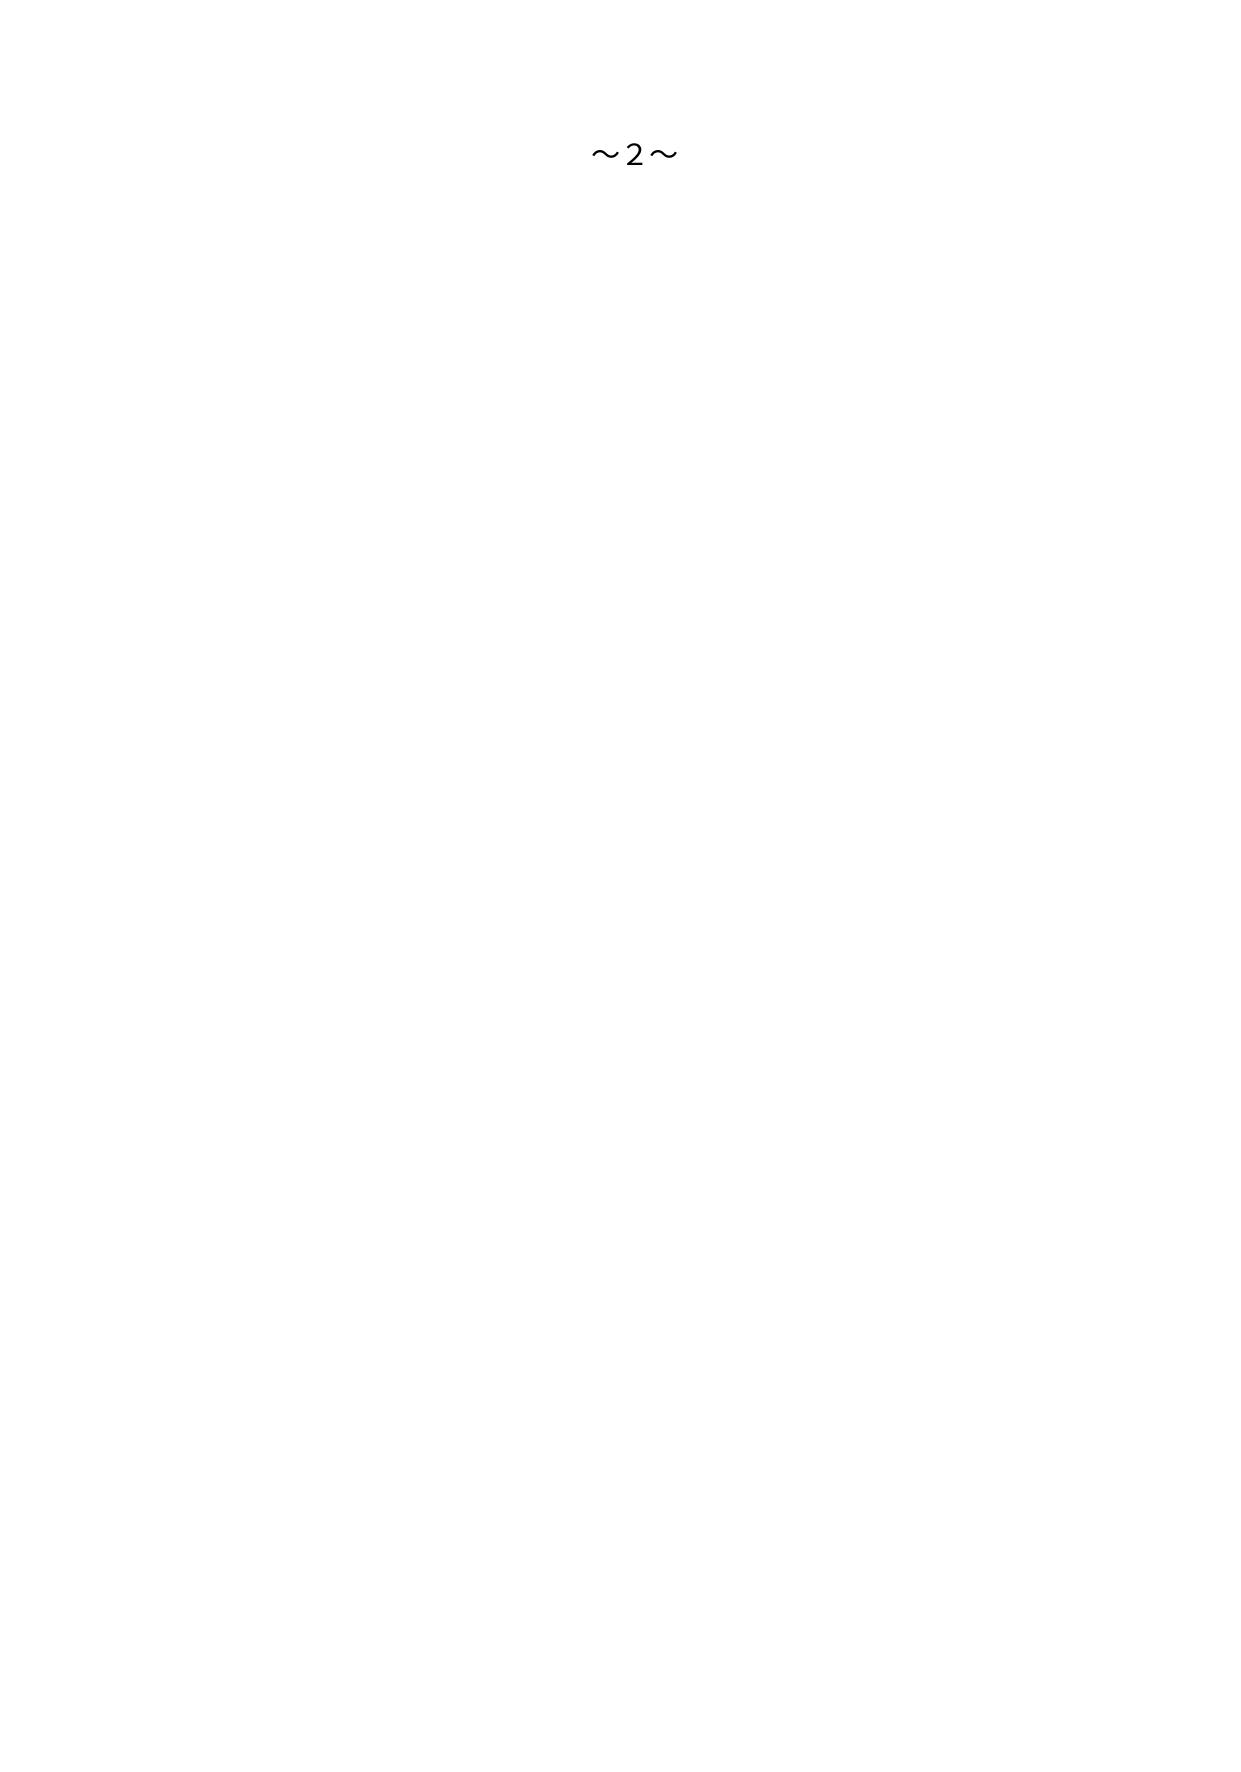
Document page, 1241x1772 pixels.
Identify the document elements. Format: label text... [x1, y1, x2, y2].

text ～２～ [88, 131, 1181, 173]
